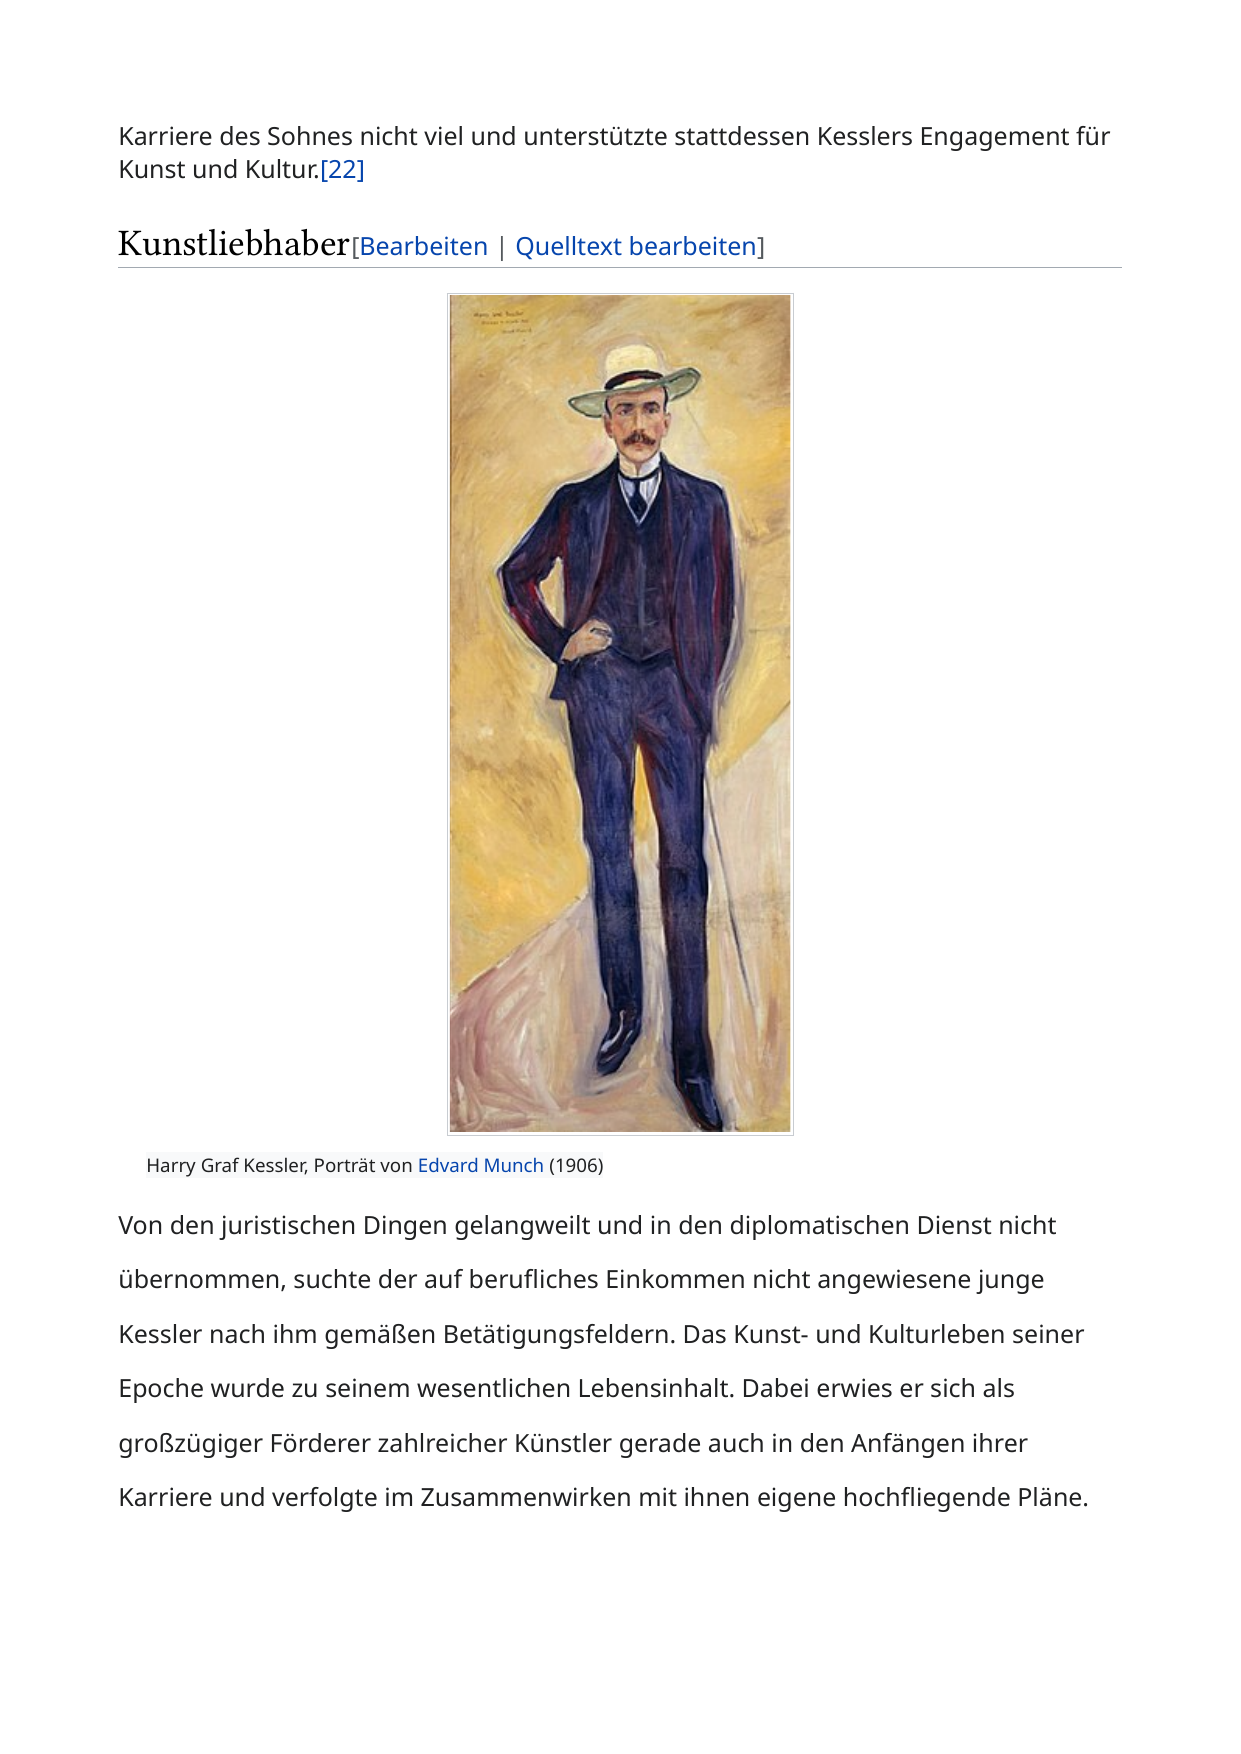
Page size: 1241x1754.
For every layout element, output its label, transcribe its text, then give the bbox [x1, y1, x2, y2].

picture [449, 295, 791, 1132]
text Harry Graf Kessler, Porträt von Edvard Munch (1906) [123, 1152, 1122, 1178]
subtitle Kunstliebhaber[Bearbeiten | Quelltext bearbeiten] [118, 222, 1122, 267]
text Von den juristischen Dingen gelangweilt und in den diplomatischen Dienst nicht übernommen, suchte der auf berufliches Einkommen nicht angewiesene junge Kessler nach ihm gemäßen Betätigungsfeldern. Das Kunst- und Kulturleben seiner Epoche wurde zu seinem wesentlichen Lebensinhalt. Dabei erwies er sich als großzügiger Förderer zahlreicher Künstler gerade auch in den Anfängen ihrer Karriere und verfolgte im Zusammenwirken mit ihnen eigene hochfliegende Pläne. [118, 1207, 1122, 1514]
text Karriere des Sohnes nicht viel und unterstützte stattdessen Kesslers Engagement für Kunst und Kultur.[22] [118, 118, 1122, 186]
